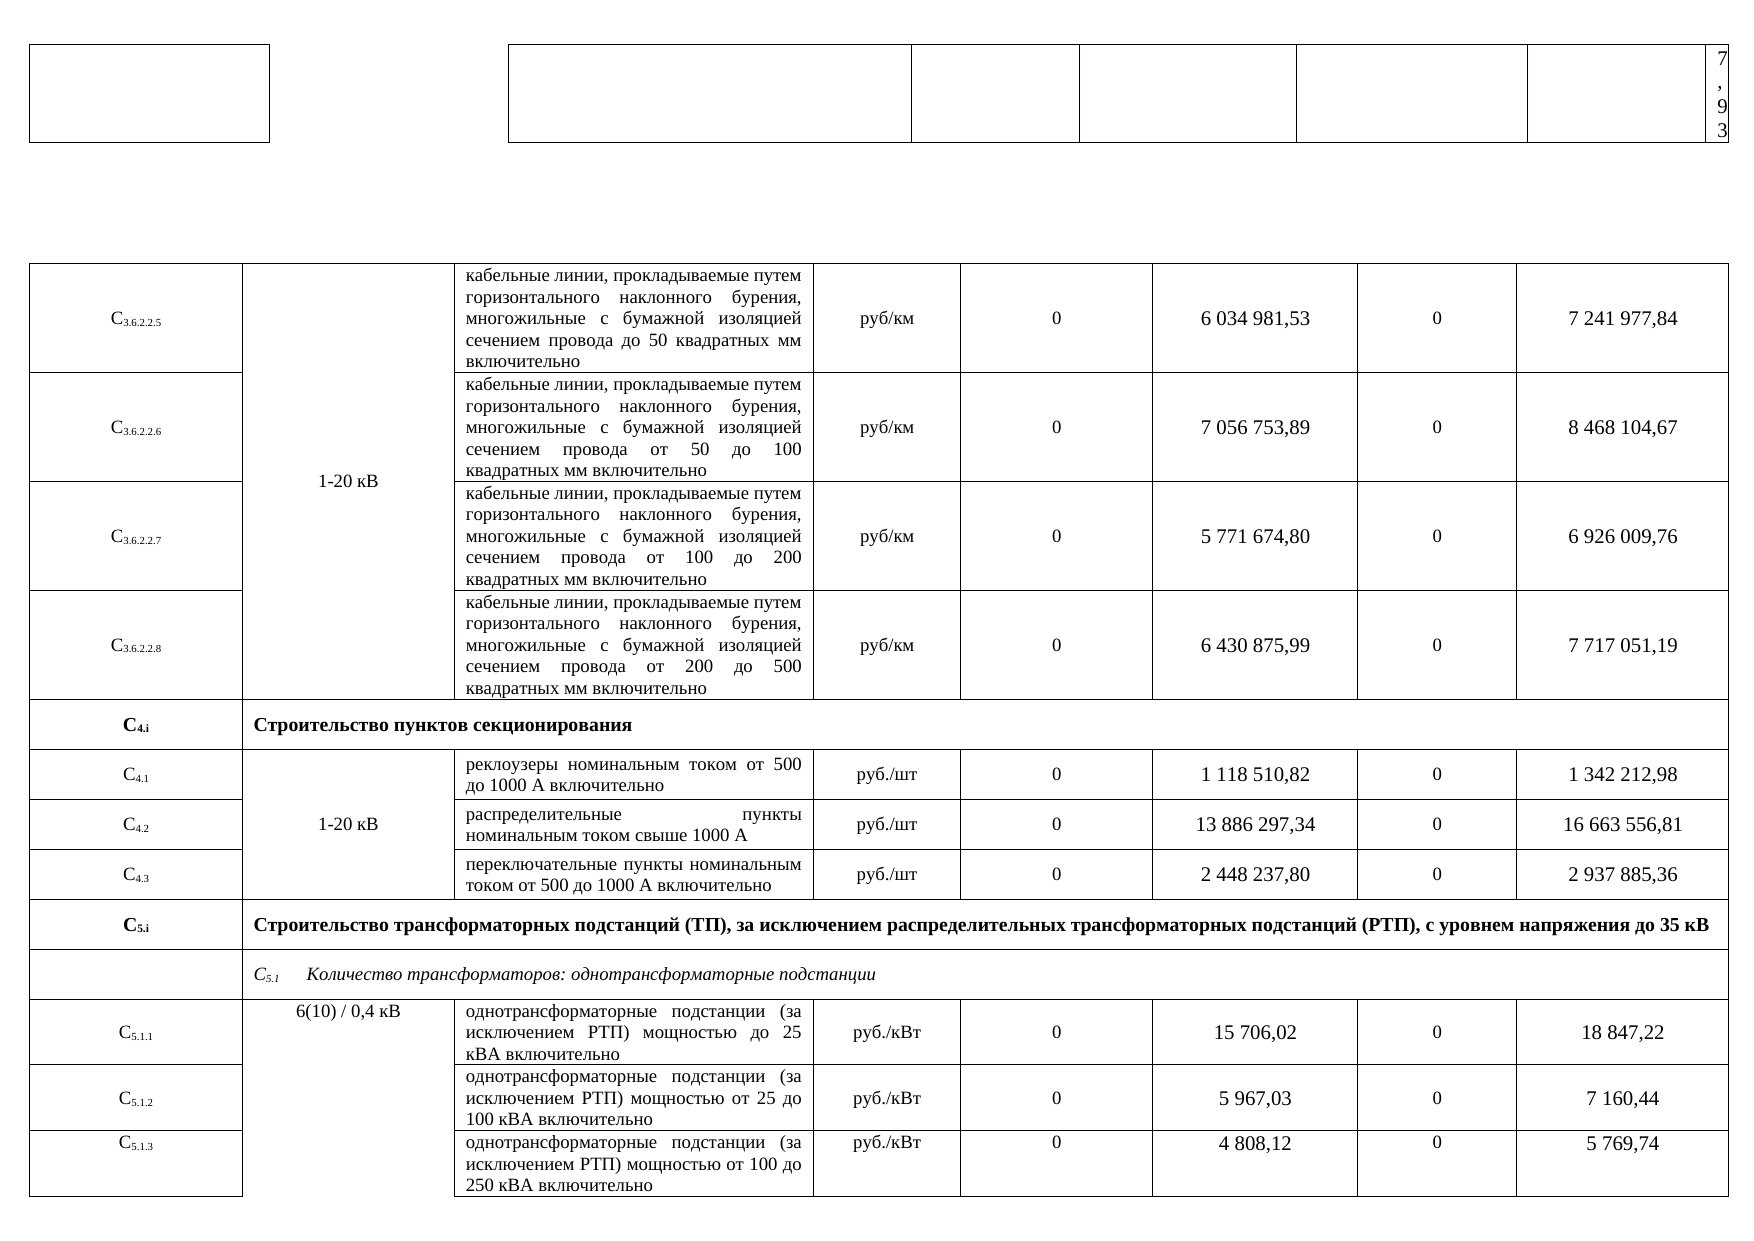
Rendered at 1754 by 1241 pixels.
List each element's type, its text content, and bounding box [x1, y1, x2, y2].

table_cell 0 [961, 750, 1152, 798]
table_cell С5.1 Количество трансформаторов: однотрансформаторные подстанции [243, 950, 1728, 998]
table_cell [912, 45, 1079, 142]
table_cell 7 717 051,19 [1517, 591, 1728, 698]
table_cell 8 468 104,67 [1517, 373, 1728, 481]
table_cell 5 769,74 [1517, 1131, 1728, 1196]
table_cell [30, 45, 269, 142]
table_cell 0 [961, 482, 1152, 589]
table_cell 15 706,02 [1153, 1000, 1357, 1064]
table_cell 0 [1358, 800, 1516, 848]
table_cell однотрансформаторные подстанции (за исключением РТП) мощностью от 100 до 250 кВА включительно [455, 1131, 813, 1196]
table_cell 7,93 [1706, 45, 1728, 142]
table_header 7 241 977,84 [1517, 264, 1728, 372]
table_cell С4.3 [30, 850, 242, 898]
table_cell 18 847,22 [1517, 1000, 1728, 1064]
table_cell 0 [961, 591, 1152, 698]
table_cell 0 [961, 800, 1152, 848]
table_cell 0 [1358, 1065, 1516, 1130]
table_cell распределительные пункты номинальным током свыше 1000 А [455, 800, 813, 848]
table_header С3.6.2.2.5 [30, 264, 242, 372]
table_cell 5 771 674,80 [1153, 482, 1357, 589]
table_cell С4.1 [30, 750, 242, 798]
table_cell кабельные линии, прокладываемые путем горизонтального наклонного бурения, многожильные с бумажной изоляцией сечением провода от 50 до 100 квадратных мм включительно [455, 373, 813, 481]
table_cell 16 663 556,81 [1517, 800, 1728, 848]
table_header 0 [961, 264, 1152, 372]
table_header 0 [1358, 264, 1516, 372]
table_cell однотрансформаторные подстанции (за исключением РТП) мощностью до 25 кВА включительно [455, 1000, 813, 1064]
table_cell 0 [961, 850, 1152, 898]
table_header 1-20 кВ [243, 264, 454, 698]
table_cell 2 937 885,36 [1517, 850, 1728, 898]
table_cell 0 [961, 373, 1152, 481]
table_cell 0 [1358, 482, 1516, 589]
table_cell 0 [961, 1131, 1152, 1196]
table_cell переключательные пункты номинальным током от 500 до 1000 А включительно [455, 850, 813, 898]
table_cell [1528, 45, 1705, 142]
table_cell 4 808,12 [1153, 1131, 1357, 1196]
table_cell 7 160,44 [1517, 1065, 1728, 1130]
table_cell руб/км [814, 482, 960, 589]
table_cell 6 430 875,99 [1153, 591, 1357, 698]
table_cell [30, 950, 242, 998]
table_cell руб./шт [814, 850, 960, 898]
table_cell 0 [1358, 1000, 1516, 1064]
table_cell С4.i [30, 700, 242, 748]
table_cell [509, 45, 911, 142]
table_cell С4.2 [30, 800, 242, 848]
table_cell С5.1.3 [30, 1131, 242, 1196]
table_cell 1-20 кВ [243, 750, 454, 898]
table_cell С3.6.2.2.6 [30, 373, 242, 481]
table_cell С5.i [30, 900, 242, 948]
table_cell [1297, 45, 1527, 142]
table_cell 0 [1358, 1131, 1516, 1196]
table_cell руб./кВт [814, 1065, 960, 1130]
table_cell Строительство пунктов секционирования [243, 700, 1728, 748]
table_cell 1 118 510,82 [1153, 750, 1357, 798]
table_cell 6 926 009,76 [1517, 482, 1728, 589]
table_cell реклоузеры номинальным током от 500 до 1000 А включительно [455, 750, 813, 798]
table_cell 0 [961, 1000, 1152, 1064]
table_cell [270, 44, 508, 142]
table_cell [1080, 45, 1296, 142]
table_cell С3.6.2.2.8 [30, 591, 242, 698]
table_cell 1 342 212,98 [1517, 750, 1728, 798]
table_cell 5 967,03 [1153, 1065, 1357, 1130]
table_cell руб./кВт [814, 1000, 960, 1064]
table_cell 2 448 237,80 [1153, 850, 1357, 898]
table_header кабельные линии, прокладываемые путем горизонтального наклонного бурения, многожильные с бумажной изоляцией сечением провода до 50 квадратных мм включительно [455, 264, 813, 372]
table_cell С5.1.1 [30, 1000, 242, 1064]
table_cell руб./шт [814, 800, 960, 848]
table_cell С3.6.2.2.7 [30, 482, 242, 589]
table_cell 6(10) / 0,4 кВ [243, 1000, 454, 1196]
table_cell Строительство трансформаторных подстанций (ТП), за исключением распределительных трансформаторных подстанций (РТП), с уровнем напряжения до 35 кВ [243, 900, 1728, 948]
table_cell кабельные линии, прокладываемые путем горизонтального наклонного бурения, многожильные с бумажной изоляцией сечением провода от 200 до 500 квадратных мм включительно [455, 591, 813, 698]
table_cell кабельные линии, прокладываемые путем горизонтального наклонного бурения, многожильные с бумажной изоляцией сечением провода от 100 до 200 квадратных мм включительно [455, 482, 813, 589]
table_cell руб/км [814, 373, 960, 481]
table_cell 0 [1358, 750, 1516, 798]
table_cell С5.1.2 [30, 1065, 242, 1130]
table_cell 0 [1358, 373, 1516, 481]
table_cell руб/км [814, 591, 960, 698]
table_cell руб./шт [814, 750, 960, 798]
table_cell 7 056 753,89 [1153, 373, 1357, 481]
table_cell 0 [1358, 850, 1516, 898]
table_cell однотрансформаторные подстанции (за исключением РТП) мощностью от 25 до 100 кВА включительно [455, 1065, 813, 1130]
table_cell руб./кВт [814, 1131, 960, 1196]
table_header 6 034 981,53 [1153, 264, 1357, 372]
table_cell 13 886 297,34 [1153, 800, 1357, 848]
table_header руб/км [814, 264, 960, 372]
table_cell 0 [1358, 591, 1516, 698]
table_cell 0 [961, 1065, 1152, 1130]
